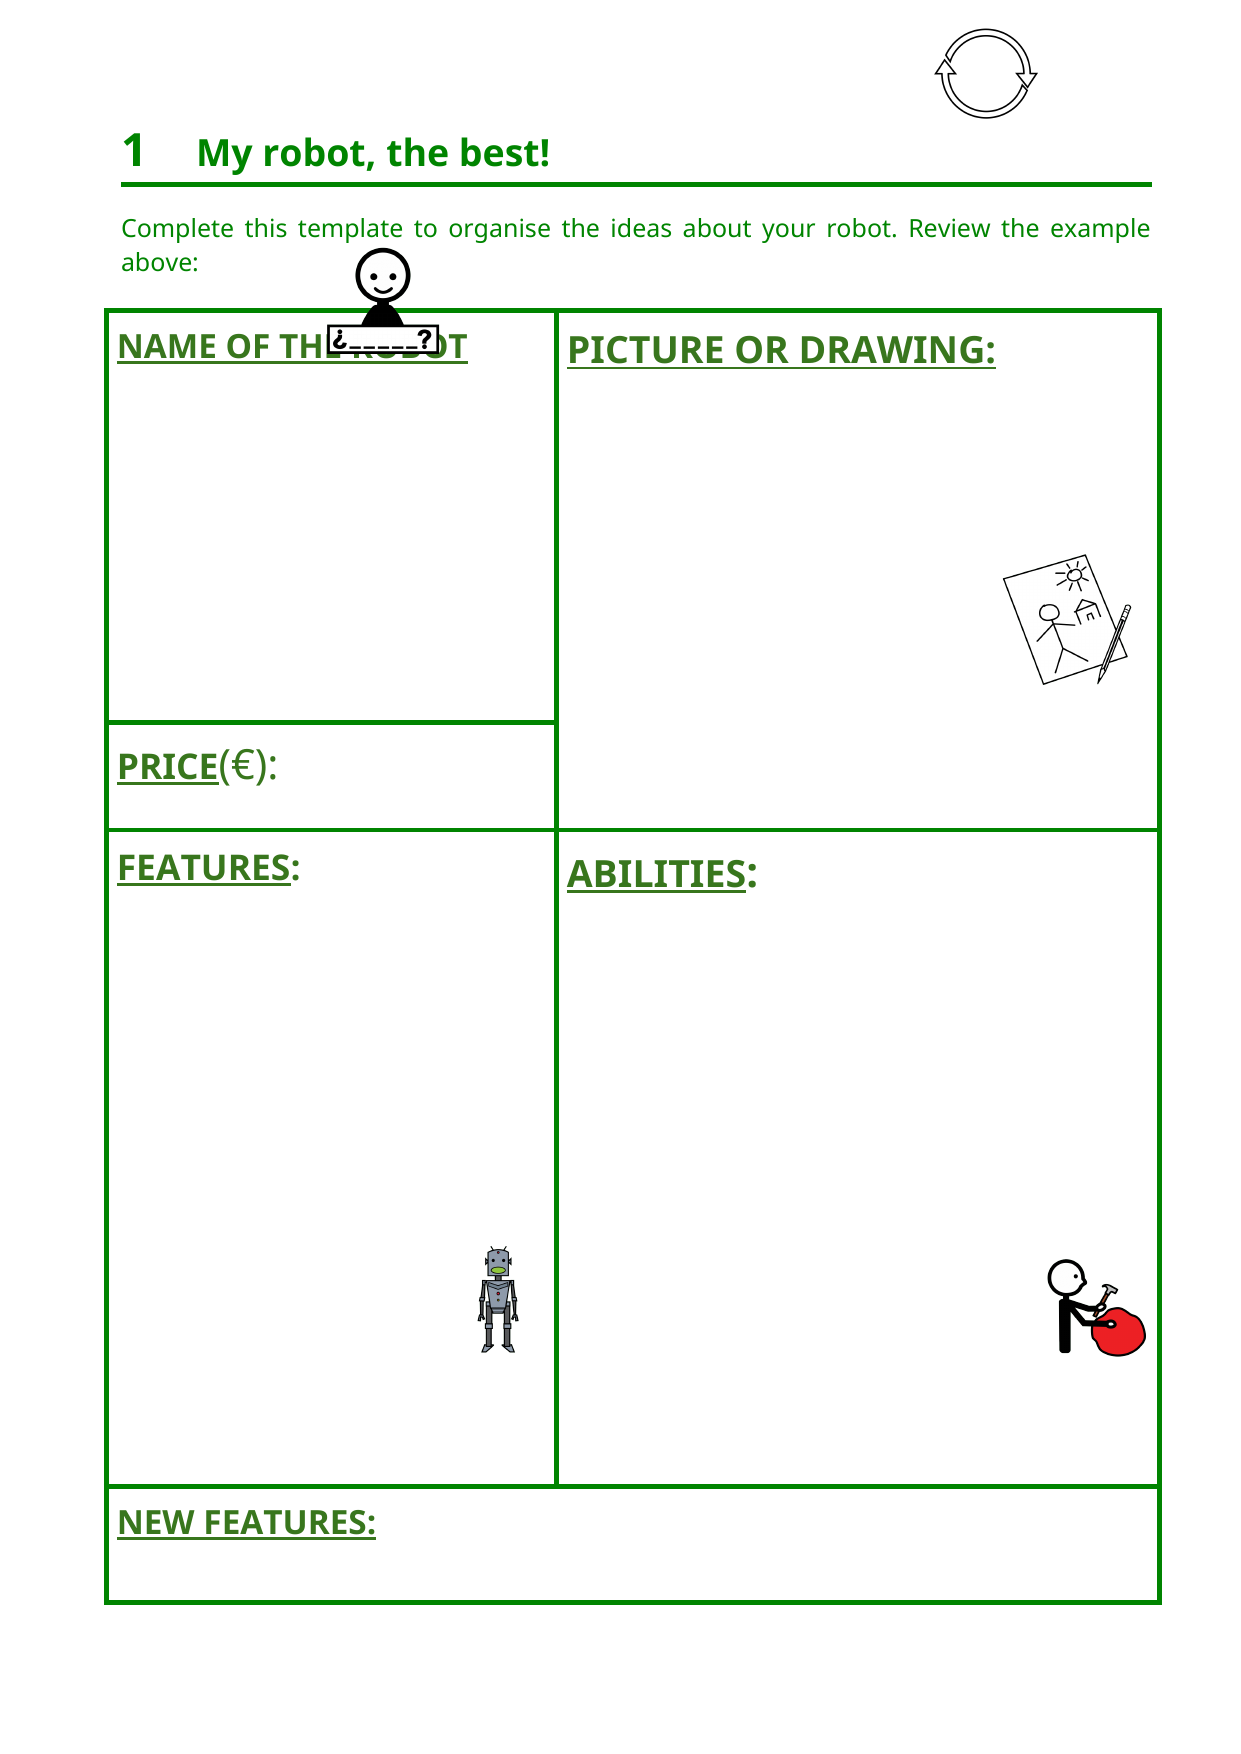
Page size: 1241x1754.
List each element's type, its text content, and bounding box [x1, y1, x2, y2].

table_cell FEATURES: [109, 832, 554, 1484]
table_header PICTURE OR DRAWING: [559, 313, 1157, 828]
table_cell PRICE(€): [109, 725, 554, 828]
list My robot, the best! [121, 118, 1152, 182]
table_cell NEW FEATURES: [109, 1489, 1157, 1600]
table_cell ABILITIES: [559, 832, 1157, 1484]
text Complete this template to organise the ideas about your robot. Review the example above: [121, 211, 1152, 279]
table_header NAME OF THE ROBOT [109, 313, 554, 720]
